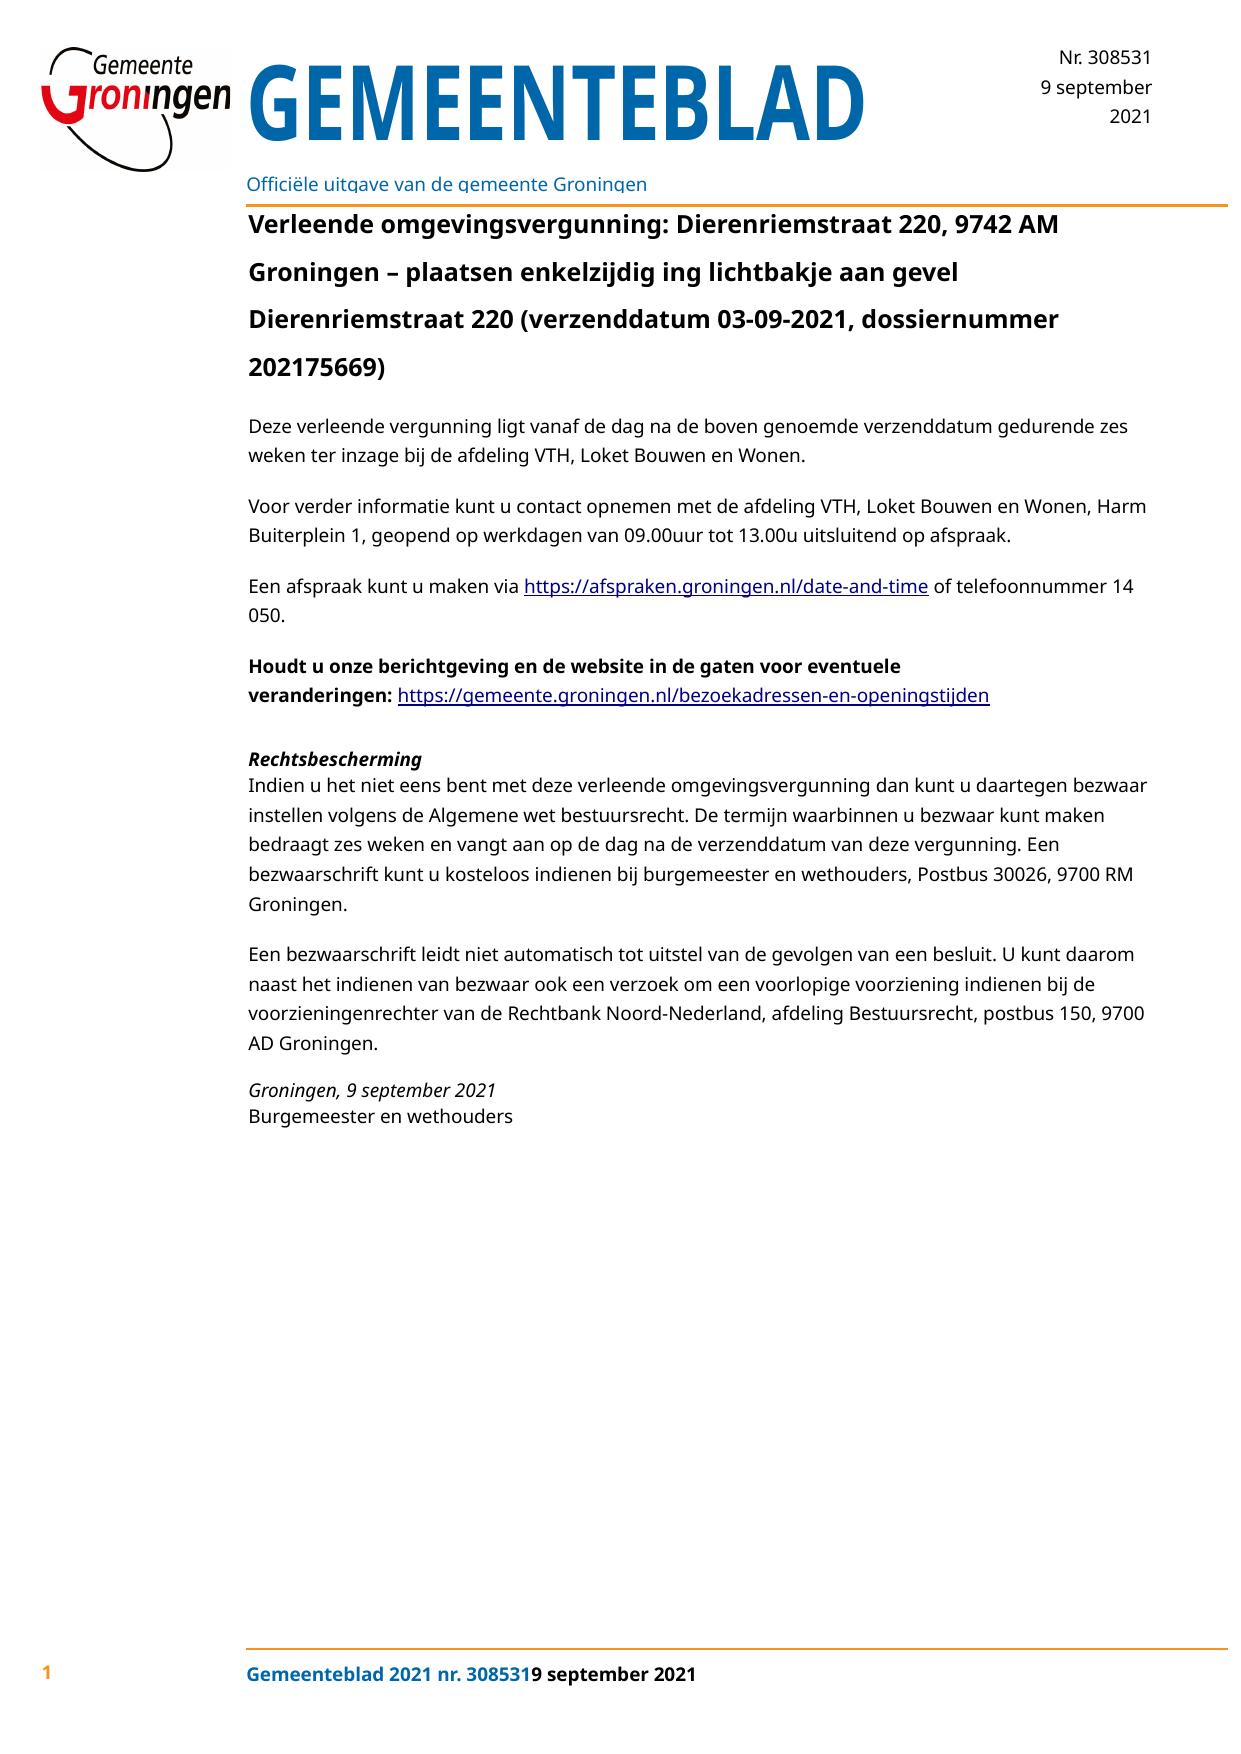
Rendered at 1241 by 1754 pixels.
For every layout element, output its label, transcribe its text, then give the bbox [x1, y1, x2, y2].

text Rechtsbescherming [248, 747, 1152, 772]
text Indien u het niet eens bent met deze verleende omgevingsvergunning dan kunt u daartegen bezwaar instellen volgens de Algemene wet bestuursrecht. De termijn waarbinnen u bezwaar kunt maken bedraagt zes weken en vangt aan op de dag na de verzenddatum van deze vergunning. Een bezwaarschrift kunt u kosteloos indienen bij burgemeester en wethouders, Postbus 30026, 9700 RM Groningen. [248, 772, 1152, 916]
text Een bezwaarschrift leidt niet automatisch tot uitstel van de gevolgen van een besluit. U kunt daarom naast het indienen van bezwaar ook een verzoek om een voorlopige voorziening indienen bij de voorzieningenrechter van de Rechtbank Noord-Nederland, afdeling Bestuursrecht, postbus 150, 9700 AD Groningen. [248, 941, 1152, 1056]
text Een afspraak kunt u maken via https://afspraken.groningen.nl/date-and-time of telefoonnummer 14 050. [248, 573, 1152, 628]
text Burgemeester en wethouders [248, 1103, 1152, 1129]
text Houdt u onze berichtgeving en de website in de gaten voor eventuele veranderingen: https://gemeente.groningen.nl/bezoekadressen-en-openingstijden [248, 653, 1152, 708]
text Voor verder informatie kunt u contact opnemen met de afdeling VTH, Loket Bouwen en Wonen, Harm Buiterplein 1, geopend op werkdagen van 09.00uur tot 13.00u uitsluitend op afspraak. [248, 493, 1152, 548]
picture [41, 47, 231, 172]
text Deze verleende vergunning ligt vanaf de dag na de boven genoemde verzenddatum gedurende zes weken ter inzage bij de afdeling VTH, Loket Bouwen en Wonen. [248, 413, 1152, 468]
text Verleende omgevingsvergunning: Dierenriemstraat 220, 9742 AM Groningen – plaatsen enkelzijdig ing lichtbakje aan gevel Dierenriemstraat 220 (verzenddatum 03-09-2021, dossiernummer 202175669) [248, 207, 1152, 384]
text Groningen, 9 september 2021 [248, 1078, 1152, 1103]
